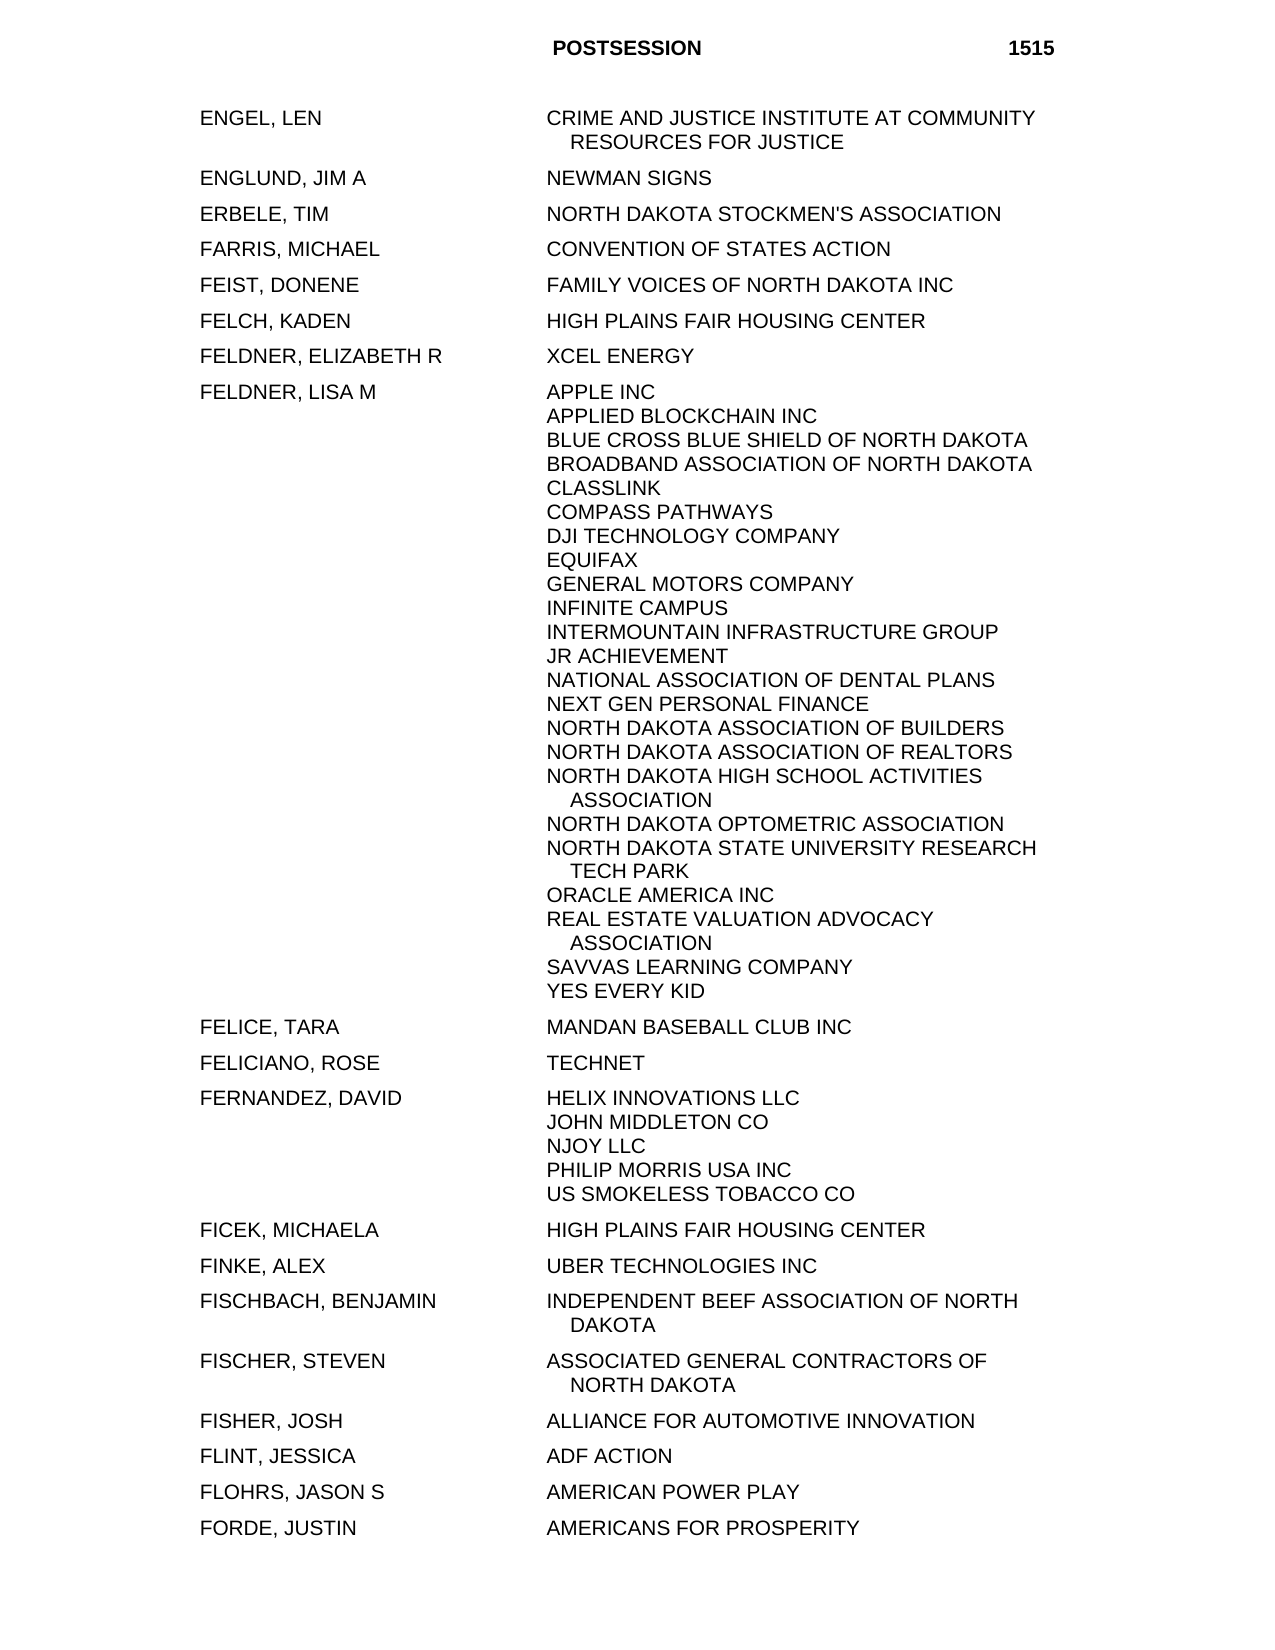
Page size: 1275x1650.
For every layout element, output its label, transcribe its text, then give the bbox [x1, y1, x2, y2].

table_cell FLINT, JESSICA [200, 1444, 546, 1480]
table_cell ENGLUND, JIM A [200, 166, 546, 201]
table_cell FARRIS, MICHAEL [200, 237, 546, 273]
table_cell XCEL ENERGY [546, 344, 1053, 380]
table_cell ERBELE, TIM [200, 201, 546, 237]
table_cell APPLE INC APPLIED BLOCKCHAIN INC BLUE CROSS BLUE SHIELD OF NORTH DAKOTA BROADBAND ASSOCIATION OF NORTH DAKOTA CLASSLINK COMPASS PATHWAYS DJI TECHNOLOGY COMPANY EQUIFAX GENERAL MOTORS COMPANY INFINITE CAMPUS INTERMOUNTAIN INFRASTRUCTURE GROUP JR ACHIEVEMENT NATIONAL ASSOCIATION OF DENTAL PLANS NEXT GEN PERSONAL FINANCE NORTH DAKOTA ASSOCIATION OF BUILDERS NORTH DAKOTA ASSOCIATION OF REALTORS NORTH DAKOTA HIGH SCHOOL ACTIVITIES ASSOCIATION NORTH DAKOTA OPTOMETRIC ASSOCIATION NORTH DAKOTA STATE UNIVERSITY RESEARCH TECH PARK ORACLE AMERICA INC REAL ESTATE VALUATION ADVOCACY ASSOCIATION SAVVAS LEARNING COMPANY YES EVERY KID [546, 380, 1053, 1015]
table_cell FORDE, JUSTIN [200, 1516, 546, 1552]
table_cell AMERICANS FOR PROSPERITY [546, 1516, 1053, 1552]
table_cell FELCH, KADEN [200, 309, 546, 344]
table_cell FISCHBACH, BENJAMIN [200, 1289, 546, 1349]
table_cell FEIST, DONENE [200, 273, 546, 309]
table_cell TECHNET [546, 1051, 1053, 1086]
table_cell AMERICAN POWER PLAY [546, 1480, 1053, 1516]
table_cell ADF ACTION [546, 1444, 1053, 1480]
table_cell HIGH PLAINS FAIR HOUSING CENTER [546, 309, 1053, 344]
table_cell HELIX INNOVATIONS LLC JOHN MIDDLETON CO NJOY LLC PHILIP MORRIS USA INC US SMOKELESS TOBACCO CO [546, 1086, 1053, 1218]
table_cell NEWMAN SIGNS [546, 166, 1053, 201]
table_cell MANDAN BASEBALL CLUB INC [546, 1015, 1053, 1051]
table_cell HIGH PLAINS FAIR HOUSING CENTER [546, 1218, 1053, 1253]
table_cell FISCHER, STEVEN [200, 1349, 546, 1409]
table_cell FLOHRS, JASON S [200, 1480, 546, 1516]
table_cell FELDNER, LISA M [200, 380, 546, 1015]
table_cell FELDNER, ELIZABETH R [200, 344, 546, 380]
table_cell ALLIANCE FOR AUTOMOTIVE INNOVATION [546, 1409, 1053, 1444]
table_cell FELICE, TARA [200, 1015, 546, 1051]
table_cell CONVENTION OF STATES ACTION [546, 237, 1053, 273]
table_cell INDEPENDENT BEEF ASSOCIATION OF NORTH DAKOTA [546, 1289, 1053, 1349]
table_cell ENGEL, LEN [200, 106, 546, 166]
table_cell FISHER, JOSH [200, 1409, 546, 1444]
table_cell NORTH DAKOTA STOCKMEN'S ASSOCIATION [546, 201, 1053, 237]
table_cell AMERICANS FOR PROSPERITY [0, 0, 118, 66]
table_cell FAMILY VOICES OF NORTH DAKOTA INC [546, 273, 1053, 309]
table_cell FERNANDEZ, DAVID [200, 1086, 546, 1218]
table_cell UBER TECHNOLOGIES INC [546, 1254, 1053, 1289]
table_cell FICEK, MICHAELA [200, 1218, 546, 1253]
table_cell ASSOCIATED GENERAL CONTRACTORS OF NORTH DAKOTA [546, 1349, 1053, 1409]
table_cell CRIME AND JUSTICE INSTITUTE AT COMMUNITY RESOURCES FOR JUSTICE [546, 106, 1053, 166]
table_cell FINKE, ALEX [200, 1254, 546, 1289]
table_cell FELICIANO, ROSE [200, 1051, 546, 1086]
